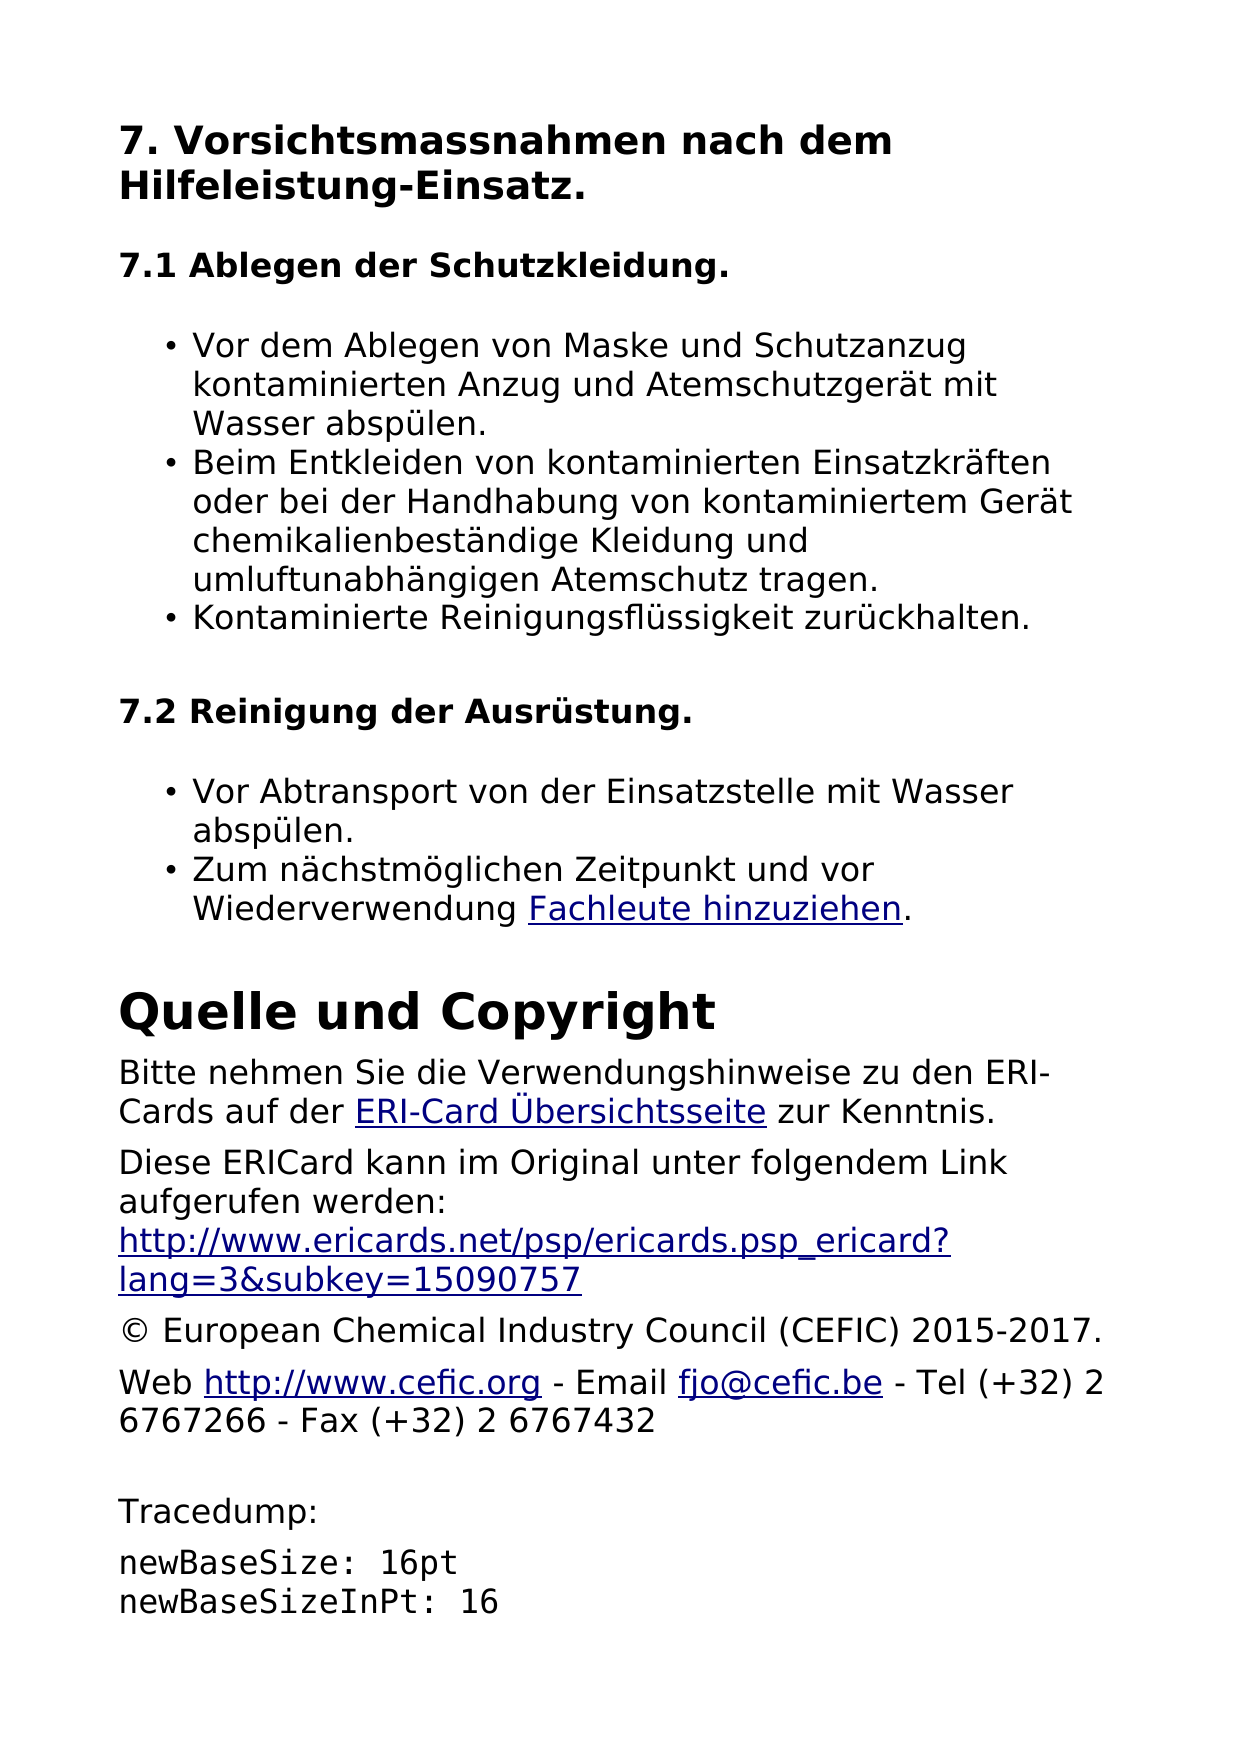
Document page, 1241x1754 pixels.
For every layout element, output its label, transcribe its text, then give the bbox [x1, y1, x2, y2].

list Zum nächstmöglichen Zeitpunkt und vor Wiederverwendung Fachleute hinzuziehen. [177, 851, 1122, 928]
text Diese ERICard kann im Original unter folgendem Link aufgerufen werden: http://www.ericards.net/psp/ericards.psp_ericard?lang=3&subkey=15090757 [118, 1144, 1122, 1299]
subtitle Quelle und Copyright [118, 983, 1122, 1041]
subtitle 7.1 Ablegen der Schutzkleidung. [118, 246, 1122, 285]
subtitle 7.2 Reinigung der Ausrüstung. [118, 692, 1122, 731]
text Tracedump: [118, 1453, 1122, 1531]
text Web http://www.cefic.org - Email fjo@cefic.be - Tel (+32) 2 6767266 - Fax (+32) 2 6767432 [118, 1363, 1122, 1441]
subtitle 7. Vorsichtsmassnahmen nach dem Hilfeleistung-Einsatz. [118, 118, 1122, 208]
text Bitte nehmen Sie die Verwendungshinweise zu den ERI-Cards auf der ERI-Card Übersichtsseite zur Kenntnis. [118, 1054, 1122, 1131]
list Vor dem Ablegen von Maske und Schutzanzug kontaminierten Anzug und Atemschutzgerät mit Wasser abspülen. [177, 327, 1122, 443]
text newBaseSize: 16pt newBaseSizeInPt: 16 [118, 1543, 1122, 1621]
text © European Chemical Industry Council (CEFIC) 2015-2017. [118, 1312, 1122, 1351]
list Vor Abtransport von der Einsatzstelle mit Wasser abspülen. [177, 773, 1122, 851]
list Kontaminierte Reinigungsflüssigkeit zurückhalten. [177, 599, 1122, 638]
list Beim Entkleiden von kontaminierten Einsatzkräften oder bei der Handhabung von kontaminiertem Gerät chemikalienbeständige Kleidung und umluftunabhängigen Atemschutz tragen. [177, 443, 1122, 599]
